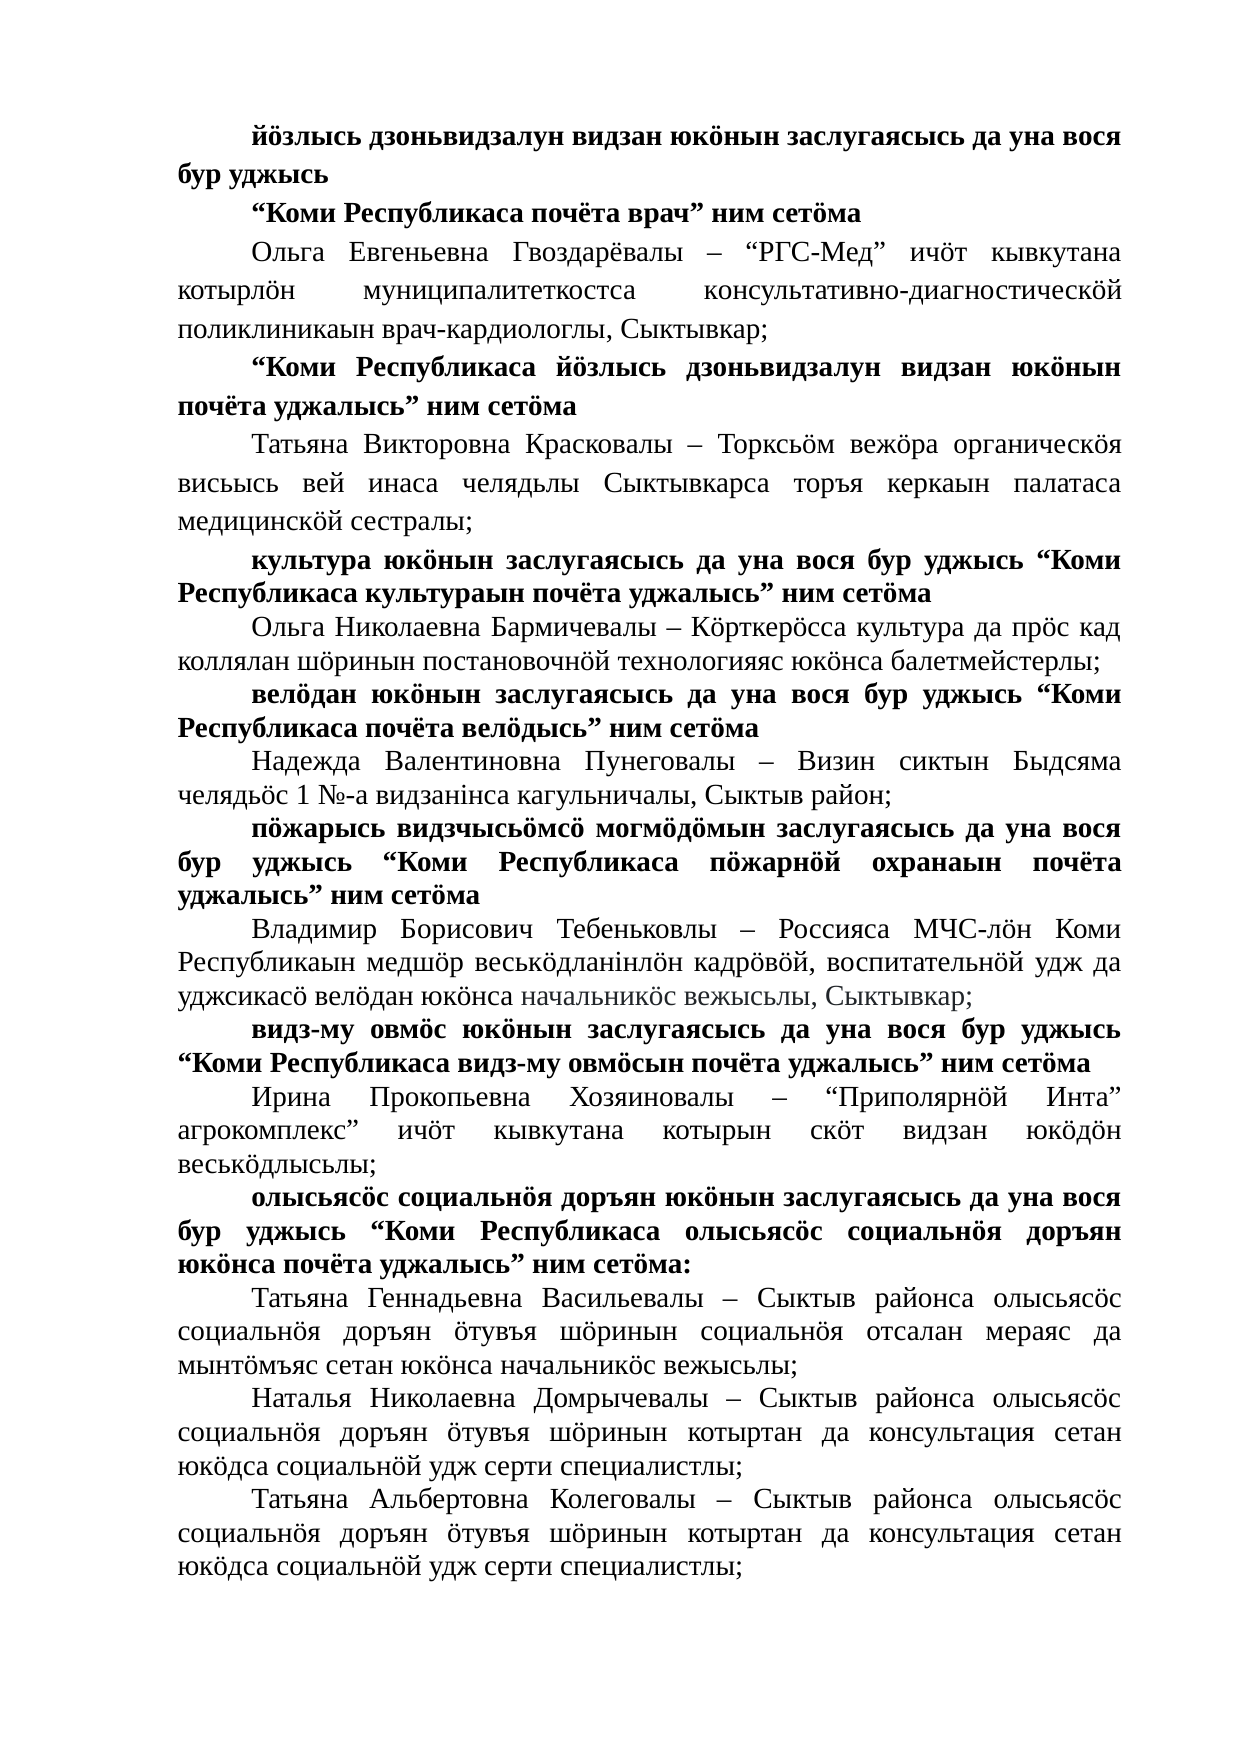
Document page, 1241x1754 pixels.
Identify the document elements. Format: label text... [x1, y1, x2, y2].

text “Коми Республикаса йӧзлысь дзоньвидзалун видзан юкӧнын почёта уджалысь” ним сетӧма [177, 349, 1122, 421]
text Надежда Валентиновна Пунеговалы – Визин сиктын Быдсяма челядьӧс 1 №-а видзанінса кагульничалы, Сыктыв район; [177, 743, 1122, 810]
text Татьяна Геннадьевна Васильевалы – Сыктыв районса олысьясӧс социальнӧя доръян ӧтувъя шӧринын социальнӧя отсалан мераяс да мынтӧмъяс сетан юкӧнса начальникӧс вежысьлы; [177, 1280, 1122, 1381]
text пӧжарысь видзчысьӧмсӧ могмӧдӧмын заслугаясысь да уна вося бур уджысь “Коми Республикаса пӧжарнӧй охранаын почёта уджалысь” ним сетӧма [177, 810, 1122, 911]
text велӧдан юкӧнын заслугаясысь да уна вося бур уджысь “Коми Республикаса почёта велӧдысь” ним сетӧма [177, 676, 1122, 743]
text Ольга Николаевна Бармичевалы – Кӧрткерӧсса культура да прӧс кад коллялан шӧринын постановочнӧй технологияяс юкӧнса балетмейстерлы; [177, 609, 1122, 676]
text Владимир Борисович Тебеньковлы – Россияса МЧС-лӧн Коми Республикаын медшӧр веськӧдланінлӧн кадрӧвӧй, воспитательнӧй удж да уджсикасӧ велӧдан юкӧнса начальникӧс вежысьлы, Сыктывкар; [177, 911, 1122, 1012]
text “Коми Республикаса почёта врач” ним сетӧма [177, 195, 1122, 229]
text Ольга Евгеньевна Гвоздарёвалы – “РГС-Мед” ичӧт кывкутана котырлӧн муниципалитеткостса консультативно-диагностическӧй поликлиникаын врач-кардиологлы, Сыктывкар; [177, 234, 1122, 344]
text культура юкӧнын заслугаясысь да уна вося бур уджысь “Коми Республикаса культураын почёта уджалысь” ним сетӧма [177, 542, 1122, 609]
text Ирина Прокопьевна Хозяиновалы – “Приполярнӧй Инта” агрокомплекс” ичӧт кывкутана котырын скӧт видзан юкӧдӧн веськӧдлысьлы; [177, 1079, 1122, 1179]
text Татьяна Альбертовна Колеговалы – Сыктыв районса олысьясӧс социальнӧя доръян ӧтувъя шӧринын котыртан да консультация сетан юкӧдса социальнӧй удж серти специалистлы; [177, 1481, 1122, 1582]
text Наталья Николаевна Домрычевалы – Сыктыв районса олысьясӧс социальнӧя доръян ӧтувъя шӧринын котыртан да консультация сетан юкӧдса социальнӧй удж серти специалистлы; [177, 1381, 1122, 1481]
text олысьясӧс социальнӧя доръян юкӧнын заслугаясысь да уна вося бур уджысь “Коми Республикаса олысьясӧс социальнӧя доръян юкӧнса почёта уджалысь” ним сетӧма: [177, 1179, 1122, 1280]
text видз-му овмӧс юкӧнын заслугаясысь да уна вося бур уджысь “Коми Республикаса видз-му овмӧсын почёта уджалысь” ним сетӧма [177, 1012, 1122, 1079]
text Татьяна Викторовна Красковалы – Торксьӧм вежӧра органическӧя висьысь вей инаса челядьлы Сыктывкарса торъя керкаын палатаса медицинскӧй сестралы; [177, 426, 1122, 537]
text йӧзлысь дзоньвидзалун видзан юкӧнын заслугаясысь да уна вося бур уджысь [177, 118, 1122, 190]
